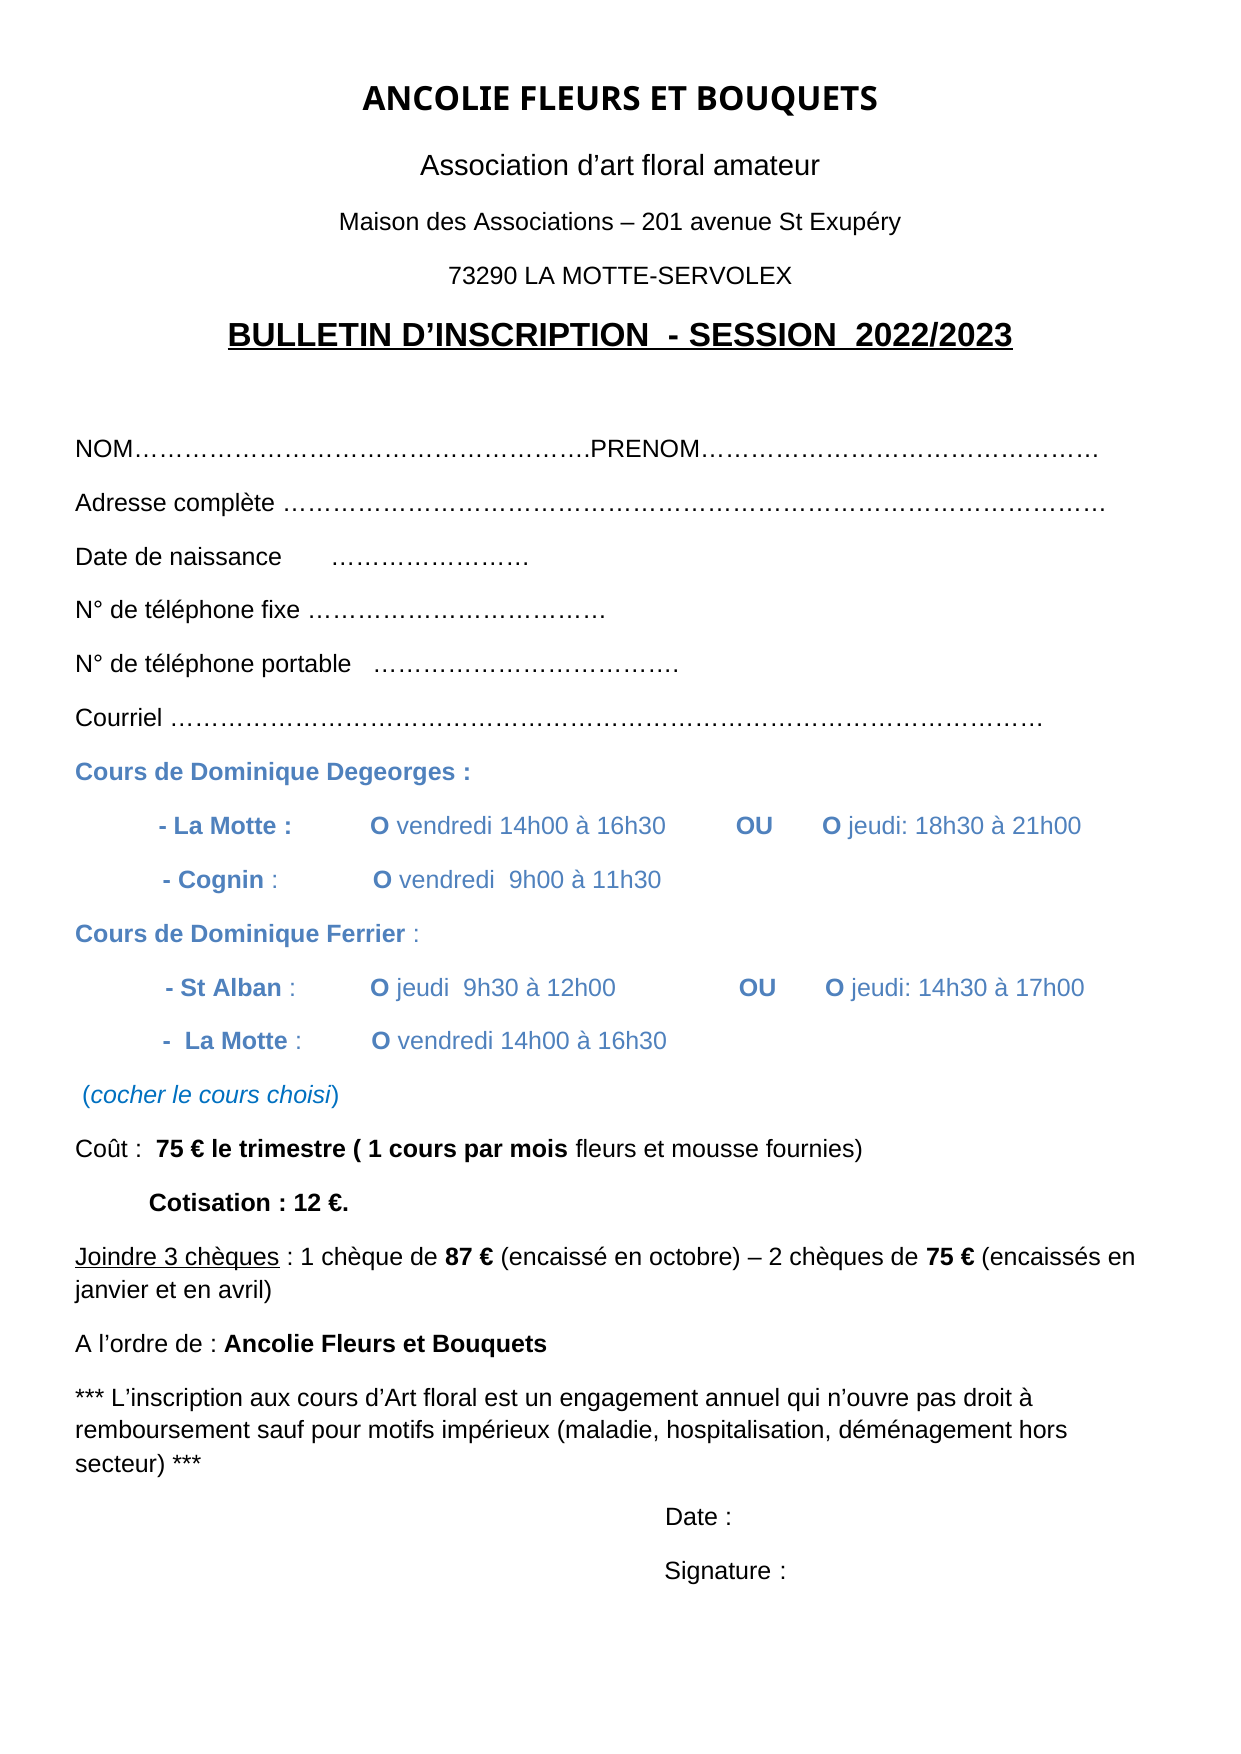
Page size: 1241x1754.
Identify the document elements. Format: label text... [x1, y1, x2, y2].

text A l’ordre de : Ancolie Fleurs et Bouquets [75, 1329, 1165, 1357]
text Joindre 3 chèques : 1 chèque de 87 € (encaissé en octobre) – 2 chèques de 75 € (encaissés en janvier et en avril) [75, 1242, 1165, 1303]
text - La Motte : O vendredi 14h00 à 16h30 [149, 1026, 1165, 1055]
text Maison des Associations – 201 avenue St Exupéry [75, 207, 1165, 236]
text BULLETIN D’INSCRIPTION - SESSION 2022/2023 [75, 315, 1165, 353]
text - Cognin : O vendredi 9h00 à 11h30 [149, 865, 1165, 893]
text NOM……………………………………………….PRENOM………………………………………… [75, 434, 1165, 463]
text N° de téléphone fixe ……………………………… [75, 596, 1165, 624]
text (cocher le cours choisi) [75, 1080, 1165, 1109]
text - St Alban : O jeudi 9h30 à 12h00 OU O jeudi: 14h30 à 17h00 [75, 972, 1165, 1001]
text Adresse complète ……………………………………………………………………………………… [75, 488, 1165, 517]
text Association d’art floral amateur [75, 148, 1165, 182]
text Cours de Dominique Ferrier : [75, 919, 1165, 947]
text Signature : [75, 1556, 1165, 1585]
text ANCOLIE FLEURS ET BOUQUETS [75, 75, 1165, 120]
text Cours de Dominique Degeorges : [75, 757, 1165, 786]
text Courriel …………………………………………………………………………………………… [75, 703, 1165, 732]
text Coût : 75 € le trimestre ( 1 cours par mois fleurs et mousse fournies) [75, 1134, 1165, 1163]
text *** L’inscription aux cours d’Art floral est un engagement annuel qui n’ouvre pas droit à remboursement sauf pour motifs impérieux (maladie, hospitalisation, déménagement hors secteur) *** [75, 1382, 1165, 1477]
text Date : [75, 1502, 1165, 1531]
text Cotisation : 12 €. [75, 1188, 1165, 1217]
text - La Motte : O vendredi 14h00 à 16h30 OU O jeudi: 18h30 à 21h00 [75, 811, 1165, 840]
text N° de téléphone portable ………………………………. [75, 649, 1165, 678]
text Date de naissance …………………… [75, 542, 1165, 570]
text 73290 LA MOTTE-SERVOLEX [75, 261, 1165, 290]
